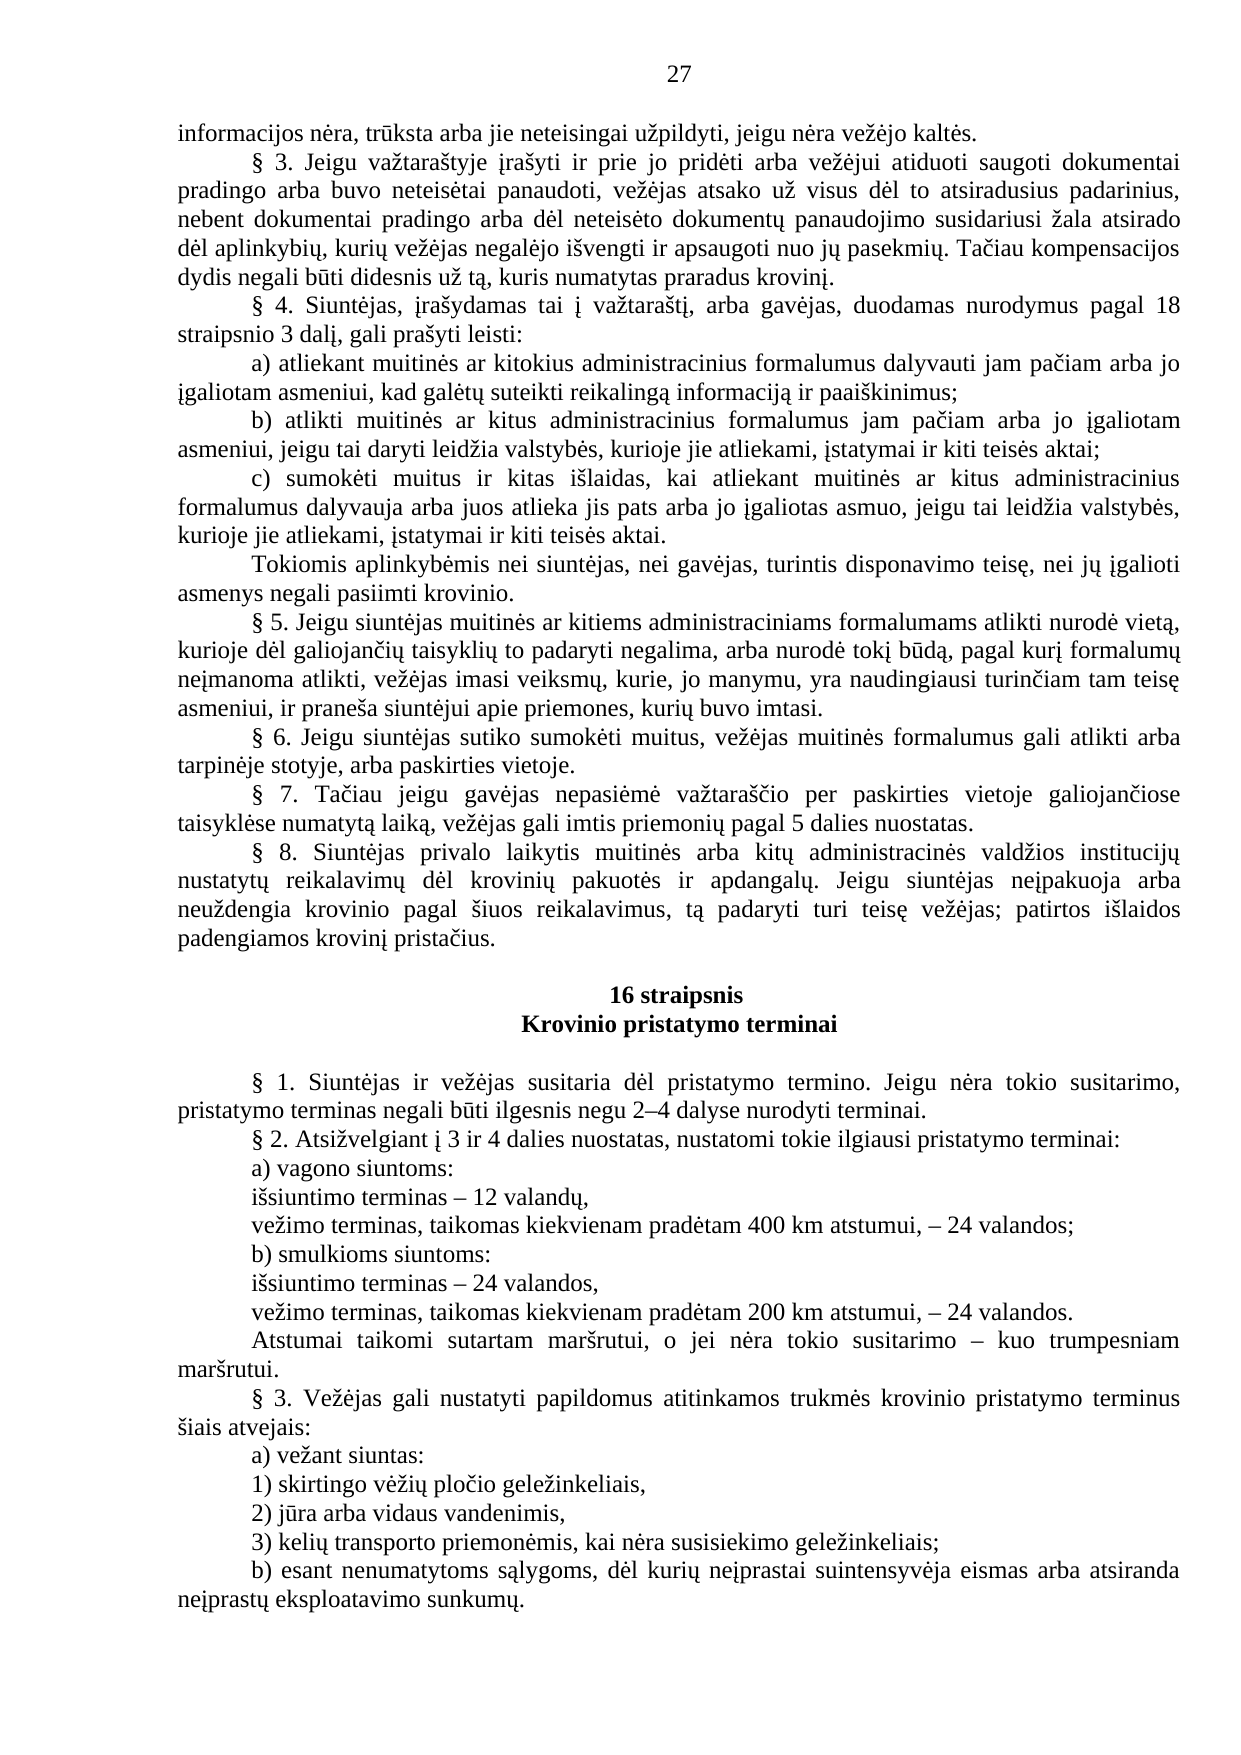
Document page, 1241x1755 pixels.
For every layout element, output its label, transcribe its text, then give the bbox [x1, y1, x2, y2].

text 2) jūra arba vidaus vandenimis, [177, 1498, 1181, 1527]
text 3) kelių transporto priemonėmis, kai nėra susisiekimo geležinkeliais; [177, 1527, 1181, 1556]
text vežimo terminas, taikomas kiekvienam pradėtam 400 km atstumui, – 24 valandos; [177, 1211, 1181, 1239]
text § 3. Jeigu važtaraštyje įrašyti ir prie jo pridėti arba vežėjui atiduoti saugoti dokumentai pradingo arba buvo neteisėtai panaudoti, vežėjas atsako už visus dėl to atsiradusius padarinius, nebent dokumentai pradingo arba dėl neteisėto dokumentų panaudojimo susidariusi žala atsirado dėl aplinkybių, kurių vežėjas negalėjo išvengti ir apsaugoti nuo jų pasekmių. Tačiau kompensacijos dydis negali būti didesnis už tą, kuris numatytas praradus krovinį. [177, 147, 1181, 291]
text § 6. Jeigu siuntėjas sutiko sumokėti muitus, vežėjas muitinės formalumus gali atlikti arba tarpinėje stotyje, arba paskirties vietoje. [177, 722, 1181, 779]
text c) sumokėti muitus ir kitas išlaidas, kai atliekant muitinės ar kitus administracinius formalumus dalyvauja arba juos atlieka jis pats arba jo įgaliotas asmuo, jeigu tai leidžia valstybės, kurioje jie atliekami, įstatymai ir kiti teisės aktai. [177, 463, 1181, 549]
text vežimo terminas, taikomas kiekvienam pradėtam 200 km atstumui, – 24 valandos. [177, 1297, 1181, 1326]
text 1) skirtingo vėžių pločio geležinkeliais, [177, 1469, 1181, 1498]
text Atstumai taikomi sutartam maršrutui, o jei nėra tokio susitarimo – kuo trumpesniam maršrutui. [177, 1326, 1181, 1383]
text išsiuntimo terminas – 12 valandų, [177, 1182, 1181, 1211]
text informacijos nėra, trūksta arba jie neteisingai užpildyti, jeigu nėra vežėjo kaltės. [177, 118, 1181, 147]
text § 3. Vežėjas gali nustatyti papildomus atitinkamos trukmės krovinio pristatymo terminus šiais atvejais: [177, 1383, 1181, 1441]
text a) atliekant muitinės ar kitokius administracinius formalumus dalyvauti jam pačiam arba jo įgaliotam asmeniui, kad galėtų suteikti reikalingą informaciją ir paaiškinimus; [177, 348, 1181, 406]
text § 1. Siuntėjas ir vežėjas susitaria dėl pristatymo termino. Jeigu nėra tokio susitarimo, pristatymo terminas negali būti ilgesnis negu 2–4 dalyse nurodyti terminai. [177, 1067, 1181, 1124]
text a) vagono siuntoms: [177, 1153, 1181, 1182]
text § 7. Tačiau jeigu gavėjas nepasiėmė važtaraščio per paskirties vietoje galiojančiose taisyklėse numatytą laiką, vežėjas gali imtis priemonių pagal 5 dalies nuostatas. [177, 779, 1181, 837]
text § 4. Siuntėjas, įrašydamas tai į važtaraštį, arba gavėjas, duodamas nurodymus pagal 18 straipsnio 3 dalį, gali prašyti leisti: [177, 291, 1181, 348]
text Krovinio pristatymo terminai [177, 1009, 1181, 1038]
text 16 straipsnis [177, 981, 1181, 1009]
text § 8. Siuntėjas privalo laikytis muitinės arba kitų administracinės valdžios institucijų nustatytų reikalavimų dėl krovinių pakuotės ir apdangalų. Jeigu siuntėjas neįpakuoja arba neuždengia krovinio pagal šiuos reikalavimus, tą padaryti turi teisę vežėjas; patirtos išlaidos padengiamos krovinį pristačius. [177, 837, 1181, 952]
text b) esant nenumatytoms sąlygoms, dėl kurių neįprastai suintensyvėja eismas arba atsiranda neįprastų eksploatavimo sunkumų. [177, 1556, 1181, 1613]
text Tokiomis aplinkybėmis nei siuntėjas, nei gavėjas, turintis disponavimo teisę, nei jų įgalioti asmenys negali pasiimti krovinio. [177, 549, 1181, 607]
text a) vežant siuntas: [177, 1441, 1181, 1469]
text b) atlikti muitinės ar kitus administracinius formalumus jam pačiam arba jo įgaliotam asmeniui, jeigu tai daryti leidžia valstybės, kurioje jie atliekami, įstatymai ir kiti teisės aktai; [177, 406, 1181, 463]
text § 5. Jeigu siuntėjas muitinės ar kitiems administraciniams formalumams atlikti nurodė vietą, kurioje dėl galiojančių taisyklių to padaryti negalima, arba nurodė tokį būdą, pagal kurį formalumų neįmanoma atlikti, vežėjas imasi veiksmų, kurie, jo manymu, yra naudingiausi turinčiam tam teisę asmeniui, ir praneša siuntėjui apie priemones, kurių buvo imtasi. [177, 607, 1181, 722]
text b) smulkioms siuntoms: [177, 1239, 1181, 1268]
text išsiuntimo terminas – 24 valandos, [177, 1268, 1181, 1297]
text § 2. Atsižvelgiant į 3 ir 4 dalies nuostatas, nustatomi tokie ilgiausi pristatymo terminai: [177, 1124, 1181, 1153]
